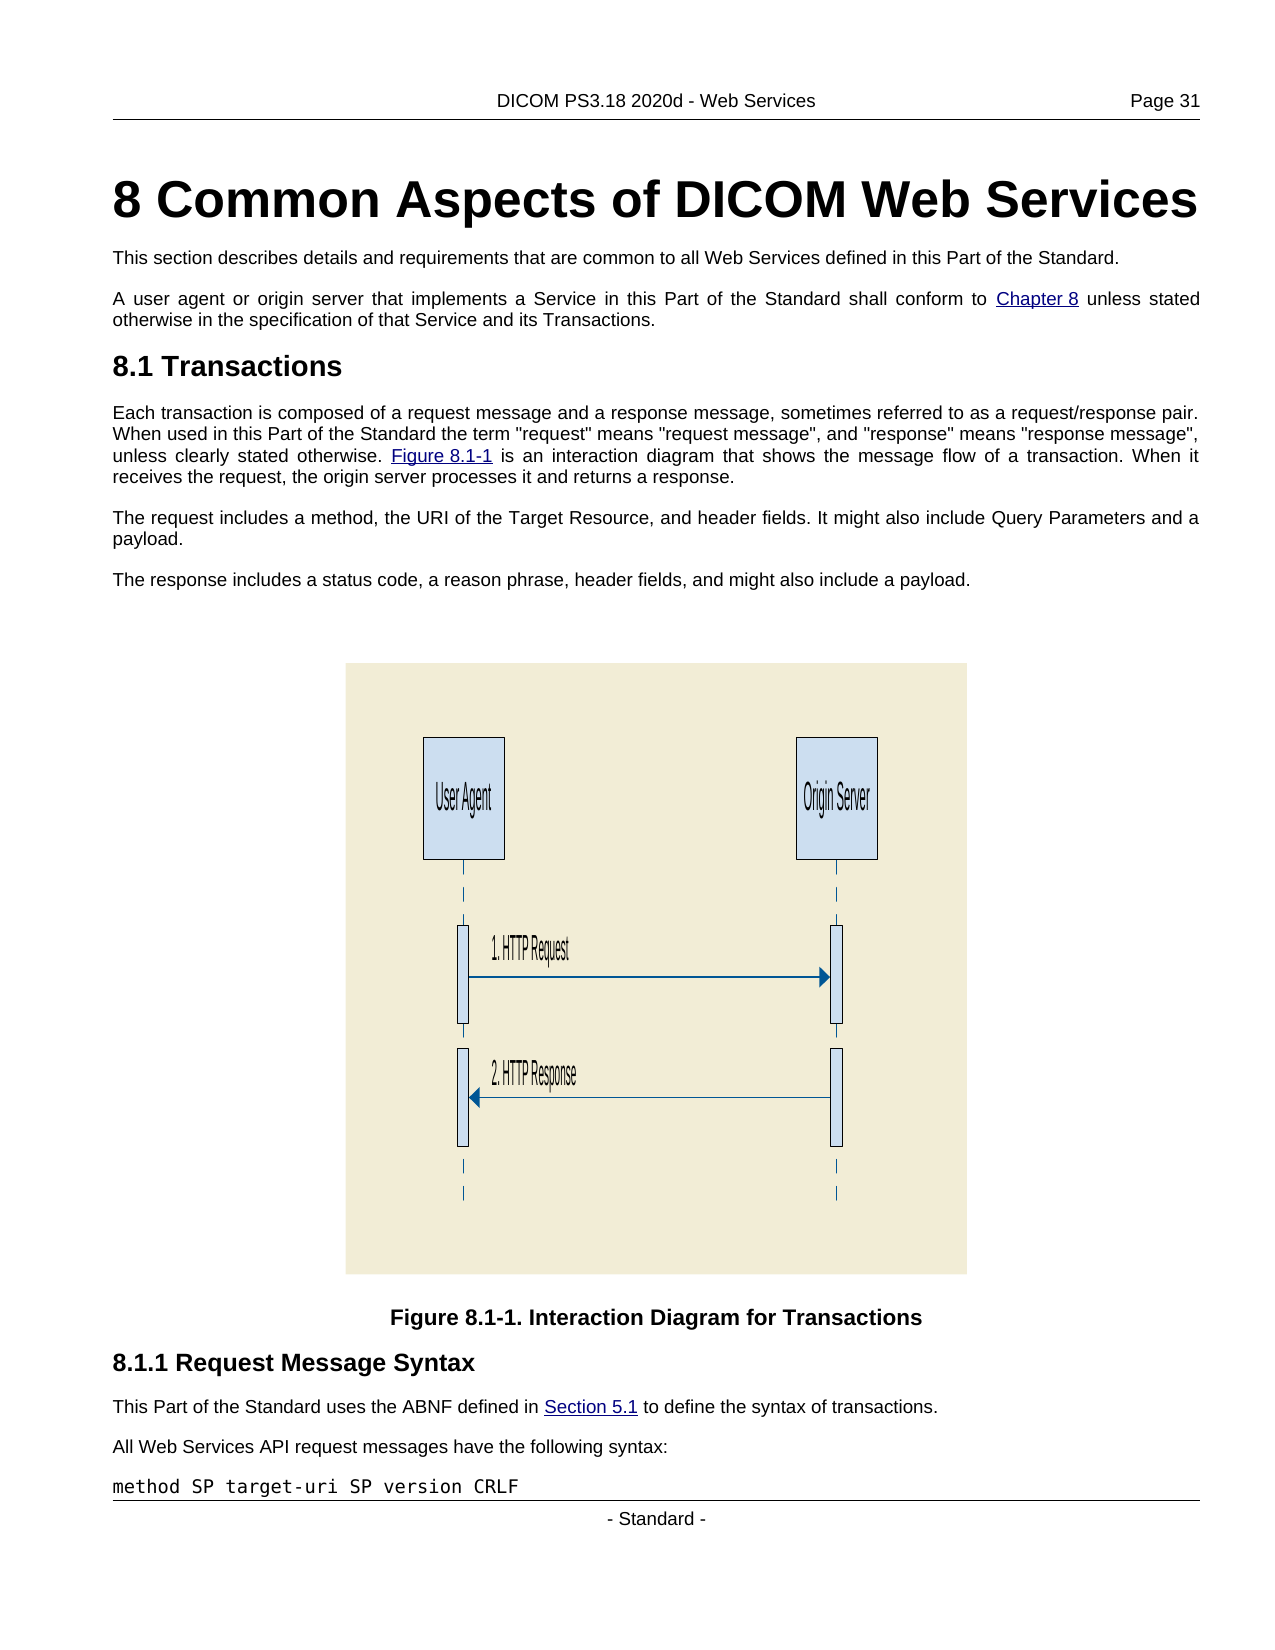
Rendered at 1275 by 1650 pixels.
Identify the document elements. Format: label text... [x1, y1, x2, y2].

text The response includes a status code, a reason phrase, header fields, and might also include a payload. [112, 568, 1200, 590]
text 8 Common Aspects of DICOM Web Services [112, 169, 1200, 228]
text This Part of the Standard uses the ABNF defined in Section 5.1 to define the syntax of transactions. [112, 1396, 1200, 1417]
text The request includes a method, the URI of the Target Resource, and header fields. It might also include Query Parameters and a payload. [112, 507, 1200, 550]
text Each transaction is composed of a request message and a response message, sometimes referred to as a request/response pair. When used in this Part of the Standard the term "request" means "request message", and "response" means "response message", unless clearly stated otherwise. Figure 8.1-1 is an interaction diagram that shows the message flow of a transaction. When it receives the request, the origin server processes it and returns a response. [112, 402, 1200, 488]
text Figure 8.1-1. Interaction Diagram for Transactions [112, 1304, 1200, 1329]
text This section describes details and requirements that are common to all Web Services defined in this Part of the Standard. [112, 247, 1200, 269]
text 8.1 Transactions [112, 349, 1200, 383]
text method SP target-uri SP version CRLF [112, 1476, 1200, 1498]
text 8.1.1 Request Message Syntax [112, 1348, 1200, 1377]
text A user agent or origin server that implements a Service in this Part of the Standard shall conform to Chapter 8 unless stated otherwise in the specification of that Service and its Transactions. [112, 287, 1200, 331]
text All Web Services API request messages have the following syntax: [112, 1436, 1200, 1458]
